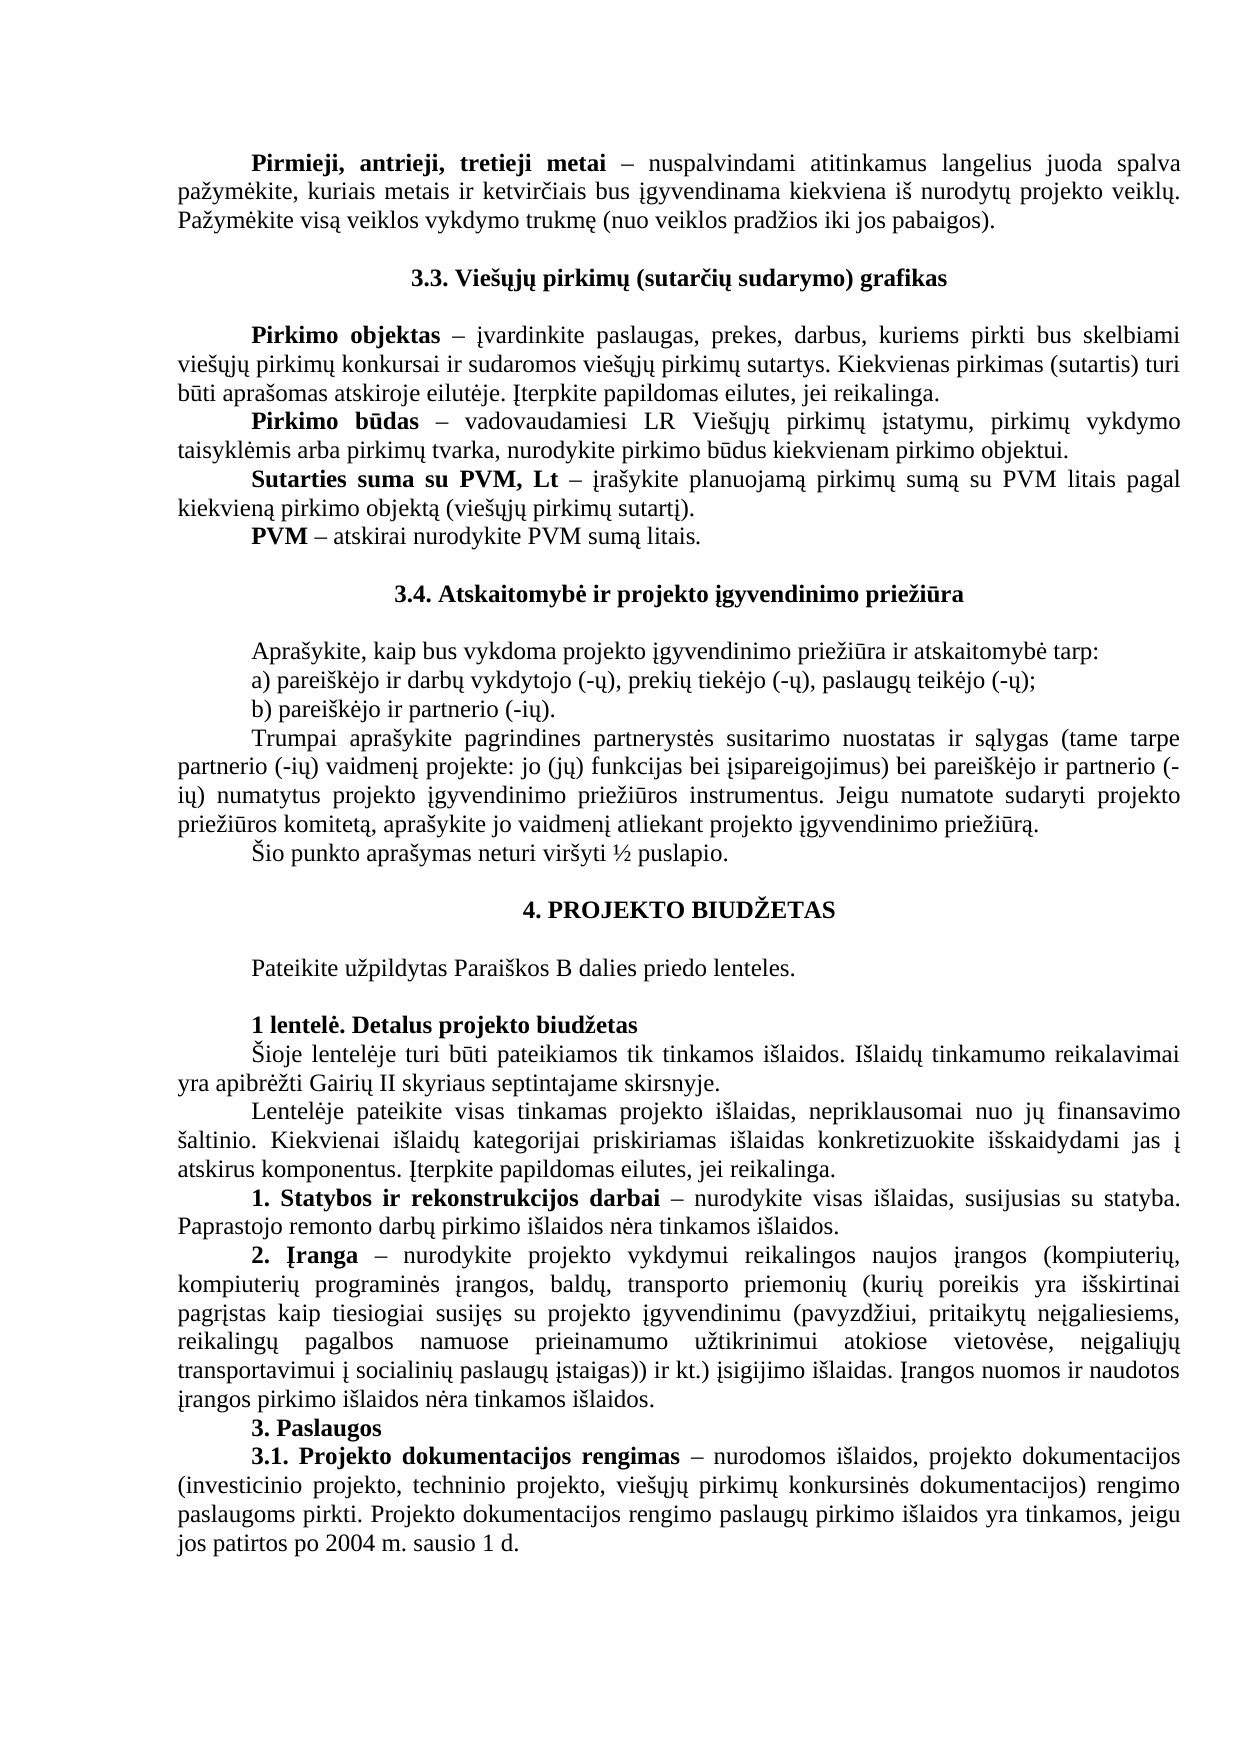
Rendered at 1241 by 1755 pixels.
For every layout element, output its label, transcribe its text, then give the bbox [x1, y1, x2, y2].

text Lentelėje pateikite visas tinkamas projekto išlaidas, nepriklausomai nuo jų finansavimo šaltinio. Kiekvienai išlaidų kategorijai priskiriamas išlaidas konkretizuokite išskaidydami jas į atskirus komponentus. Įterpkite papildomas eilutes, jei reikalinga. [177, 1096, 1181, 1183]
text Pirmieji, antrieji, tretieji metai – nuspalvindami atitinkamus langelius juoda spalva pažymėkite, kuriais metais ir ketvirčiais bus įgyvendinama kiekviena iš nurodytų projekto veiklų. Pažymėkite visą veiklos vykdymo trukmę (nuo veiklos pradžios iki jos pabaigos). [177, 148, 1181, 234]
text Šio punkto aprašymas neturi viršyti ½ puslapio. [177, 838, 1181, 866]
text b) pareiškėjo ir partnerio (-ių). [177, 694, 1181, 723]
text Sutarties suma su PVM, Lt – įrašykite planuojamą pirkimų sumą su PVM litais pagal kiekvieną pirkimo objektą (viešųjų pirkimų sutartį). [177, 464, 1181, 521]
text Šioje lentelėje turi būti pateikiamos tik tinkamos išlaidos. Išlaidų tinkamumo reikalavimai yra apibrėžti Gairių II skyriaus septintajame skirsnyje. [177, 1039, 1181, 1096]
text 3.4. Atskaitomybė ir projekto įgyvendinimo priežiūra [177, 579, 1181, 608]
text Trumpai aprašykite pagrindines partnerystės susitarimo nuostatas ir sąlygas (tame tarpe partnerio (-ių) vaidmenį projekte: jo (jų) funkcijas bei įsipareigojimus) bei pareiškėjo ir partnerio (-ių) numatytus projekto įgyvendinimo priežiūros instrumentus. Jeigu numatote sudaryti projekto priežiūros komitetą, aprašykite jo vaidmenį atliekant projekto įgyvendinimo priežiūrą. [177, 723, 1181, 838]
text Aprašykite, kaip bus vykdoma projekto įgyvendinimo priežiūra ir atskaitomybė tarp: [177, 636, 1181, 665]
text 3.1. Projekto dokumentacijos rengimas – nurodomos išlaidos, projekto dokumentacijos (investicinio projekto, techninio projekto, viešųjų pirkimų konkursinės dokumentacijos) rengimo paslaugoms pirkti. Projekto dokumentacijos rengimo paslaugų pirkimo išlaidos yra tinkamos, jeigu jos patirtos po 2004 m. sausio 1 d. [177, 1441, 1181, 1556]
text PVM – atskirai nurodykite PVM sumą litais. [177, 521, 1181, 550]
text Pirkimo objektas – įvardinkite paslaugas, prekes, darbus, kuriems pirkti bus skelbiami viešųjų pirkimų konkursai ir sudaromos viešųjų pirkimų sutartys. Kiekvienas pirkimas (sutartis) turi būti aprašomas atskiroje eilutėje. Įterpkite papildomas eilutes, jei reikalinga. [177, 320, 1181, 406]
text Pateikite užpildytas Paraiškos B dalies priedo lenteles. [177, 953, 1181, 981]
text 1. Statybos ir rekonstrukcijos darbai – nurodykite visas išlaidas, susijusias su statyba. Paprastojo remonto darbų pirkimo išlaidos nėra tinkamos išlaidos. [177, 1183, 1181, 1240]
text 1 lentelė. Detalus projekto biudžetas [177, 1010, 1181, 1039]
text 3. Paslaugos [177, 1413, 1181, 1441]
text 4. PROJEKTO BIUDŽETAS [177, 895, 1181, 924]
text 2. Įranga – nurodykite projekto vykdymui reikalingos naujos įrangos (kompiuterių, kompiuterių programinės įrangos, baldų, transporto priemonių (kurių poreikis yra išskirtinai pagrįstas kaip tiesiogiai susijęs su projekto įgyvendinimu (pavyzdžiui, pritaikytų neįgaliesiems, reikalingų pagalbos namuose prieinamumo užtikrinimui atokiose vietovėse, neįgaliųjų transportavimui į socialinių paslaugų įstaigas)) ir kt.) įsigijimo išlaidas. Įrangos nuomos ir naudotos įrangos pirkimo išlaidos nėra tinkamos išlaidos. [177, 1240, 1181, 1413]
text a) pareiškėjo ir darbų vykdytojo (-ų), prekių tiekėjo (-ų), paslaugų teikėjo (-ų); [177, 665, 1181, 694]
text 3.3. Viešųjų pirkimų (sutarčių sudarymo) grafikas [177, 263, 1181, 291]
text Pirkimo būdas – vadovaudamiesi LR Viešųjų pirkimų įstatymu, pirkimų vykdymo taisyklėmis arba pirkimų tvarka, nurodykite pirkimo būdus kiekvienam pirkimo objektui. [177, 406, 1181, 464]
